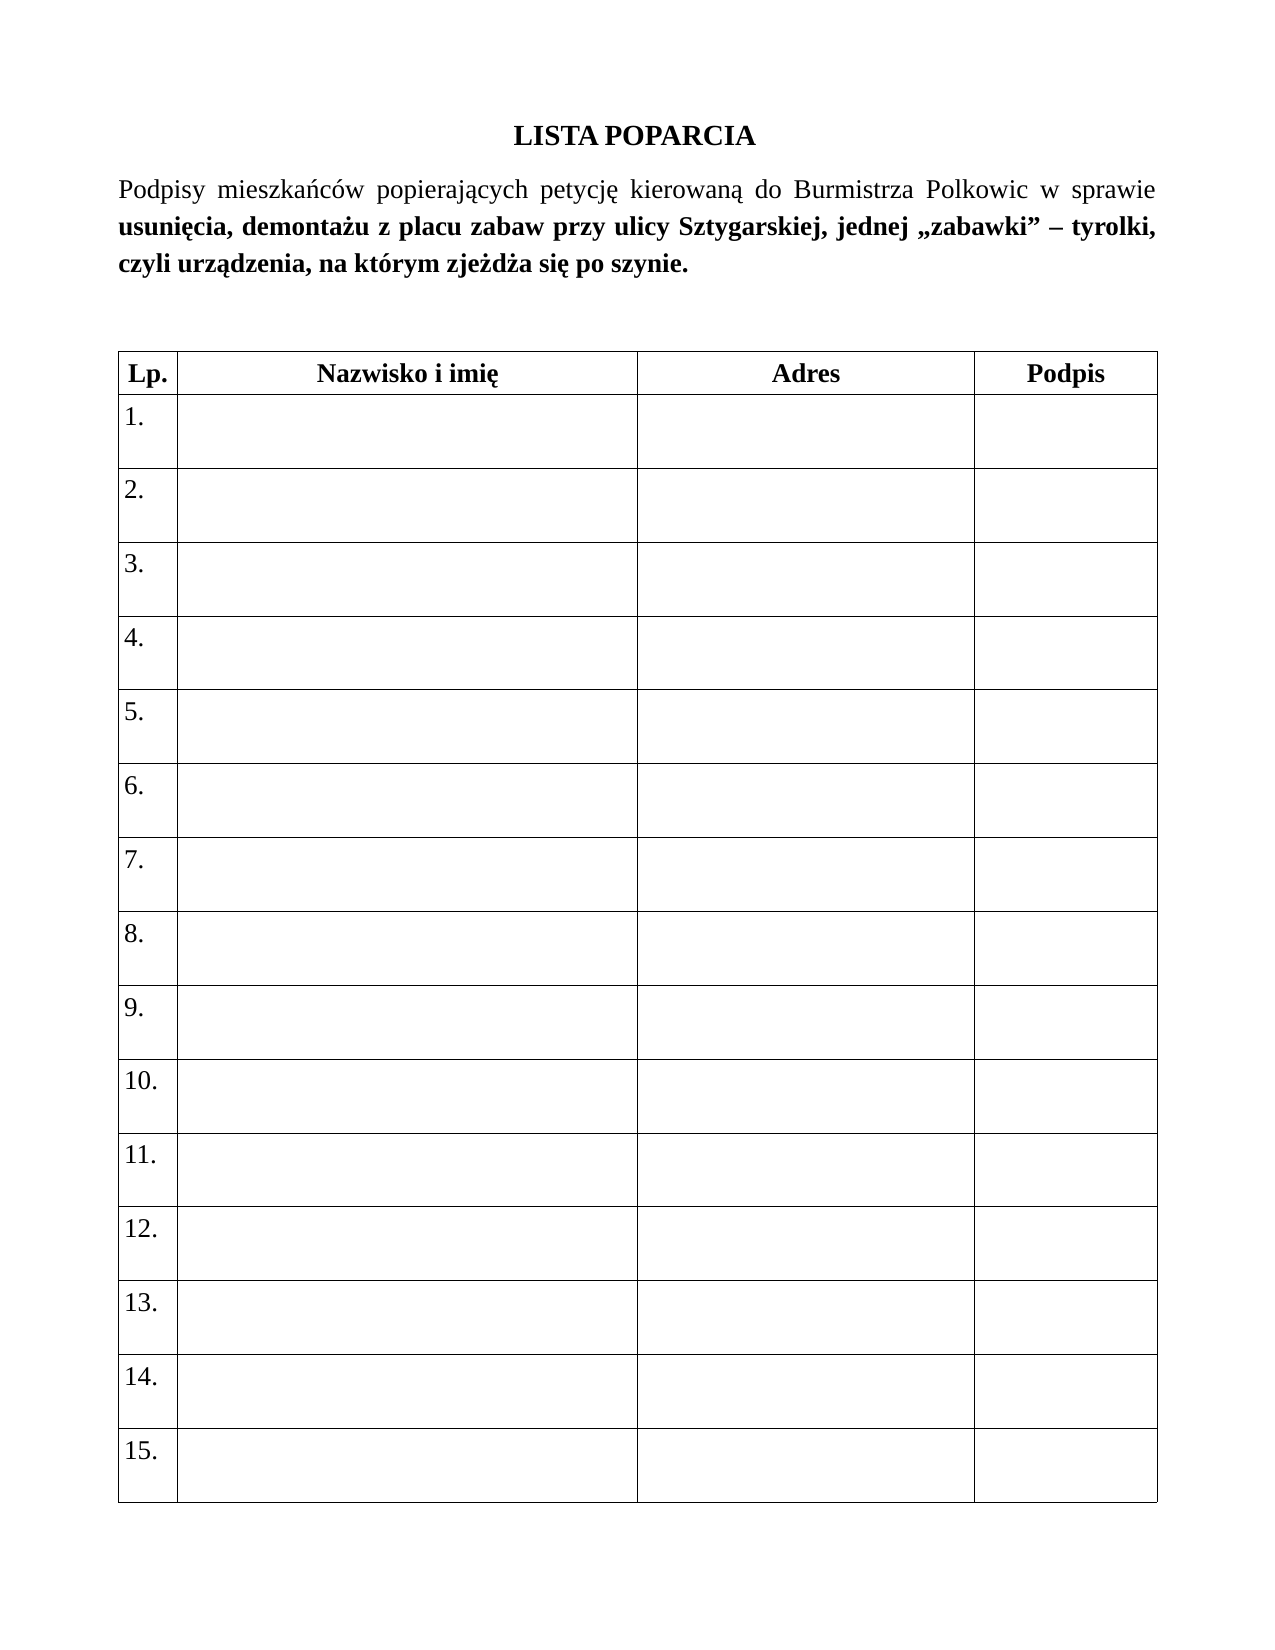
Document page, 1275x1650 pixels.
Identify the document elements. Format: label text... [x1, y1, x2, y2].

table_cell [638, 1060, 974, 1132]
table_cell [178, 838, 637, 911]
table_cell [975, 690, 1157, 763]
table_cell [638, 764, 974, 837]
table_cell [638, 838, 974, 911]
table_cell [975, 1355, 1157, 1428]
table_cell [638, 543, 974, 616]
table_cell [975, 469, 1157, 542]
table_cell [975, 395, 1157, 468]
table_cell 13. [119, 1281, 177, 1354]
table_cell [638, 1207, 974, 1280]
table_cell 7. [119, 838, 177, 911]
table_cell [975, 543, 1157, 616]
table_cell 15. [119, 1429, 177, 1502]
table_cell [178, 764, 637, 837]
table_cell [638, 690, 974, 763]
table_cell [178, 912, 637, 985]
table_header Adres [638, 352, 974, 394]
table_cell [638, 469, 974, 542]
table_header Lp. [119, 352, 177, 394]
table_cell 6. [119, 764, 177, 837]
table_cell [178, 1429, 637, 1502]
table_cell [178, 986, 637, 1059]
table_cell [975, 1429, 1157, 1502]
table_cell [638, 912, 974, 985]
table_cell [638, 1281, 974, 1354]
table_cell [638, 1355, 974, 1428]
table_cell [178, 1355, 637, 1428]
table_cell 2. [119, 469, 177, 542]
table_header Podpis [975, 352, 1157, 394]
table_cell [178, 1134, 637, 1206]
table_cell 10. [119, 1060, 177, 1132]
table_cell [975, 764, 1157, 837]
table_cell [638, 395, 974, 468]
table_cell [638, 1429, 974, 1502]
table_cell 1. [119, 395, 177, 468]
table_cell [178, 690, 637, 763]
table_cell [638, 1134, 974, 1206]
table_cell [975, 838, 1157, 911]
table_cell [975, 912, 1157, 985]
table_cell [975, 617, 1157, 689]
table_cell [178, 1060, 637, 1132]
text LISTA POPARCIA [118, 118, 1157, 152]
table_cell [178, 617, 637, 689]
table_cell [975, 1281, 1157, 1354]
table_cell [178, 543, 637, 616]
table_cell 5. [119, 690, 177, 763]
table_cell 3. [119, 543, 177, 616]
table_cell [638, 986, 974, 1059]
table_cell 11. [119, 1134, 177, 1206]
table_cell [975, 1207, 1157, 1280]
table_cell 9. [119, 986, 177, 1059]
table_cell [178, 395, 637, 468]
table_cell [178, 1281, 637, 1354]
table_header Nazwisko i imię [178, 352, 637, 394]
text Podpisy mieszkańców popierających petycję kierowaną do Burmistrza Polkowic w sprawie usunięcia, demontażu z placu zabaw przy ulicy Sztygarskiej, jednej „zabawki” – tyrolki, czyli urządzenia, na którym zjeżdża się po szynie. [118, 173, 1157, 279]
table_cell 8. [119, 912, 177, 985]
table_cell 12. [119, 1207, 177, 1280]
table_cell [638, 617, 974, 689]
table_cell [178, 469, 637, 542]
table_cell 4. [119, 617, 177, 689]
table_cell [975, 1134, 1157, 1206]
table_cell [975, 1060, 1157, 1132]
table_cell [975, 986, 1157, 1059]
table_cell 14. [119, 1355, 177, 1428]
table_cell [178, 1207, 637, 1280]
